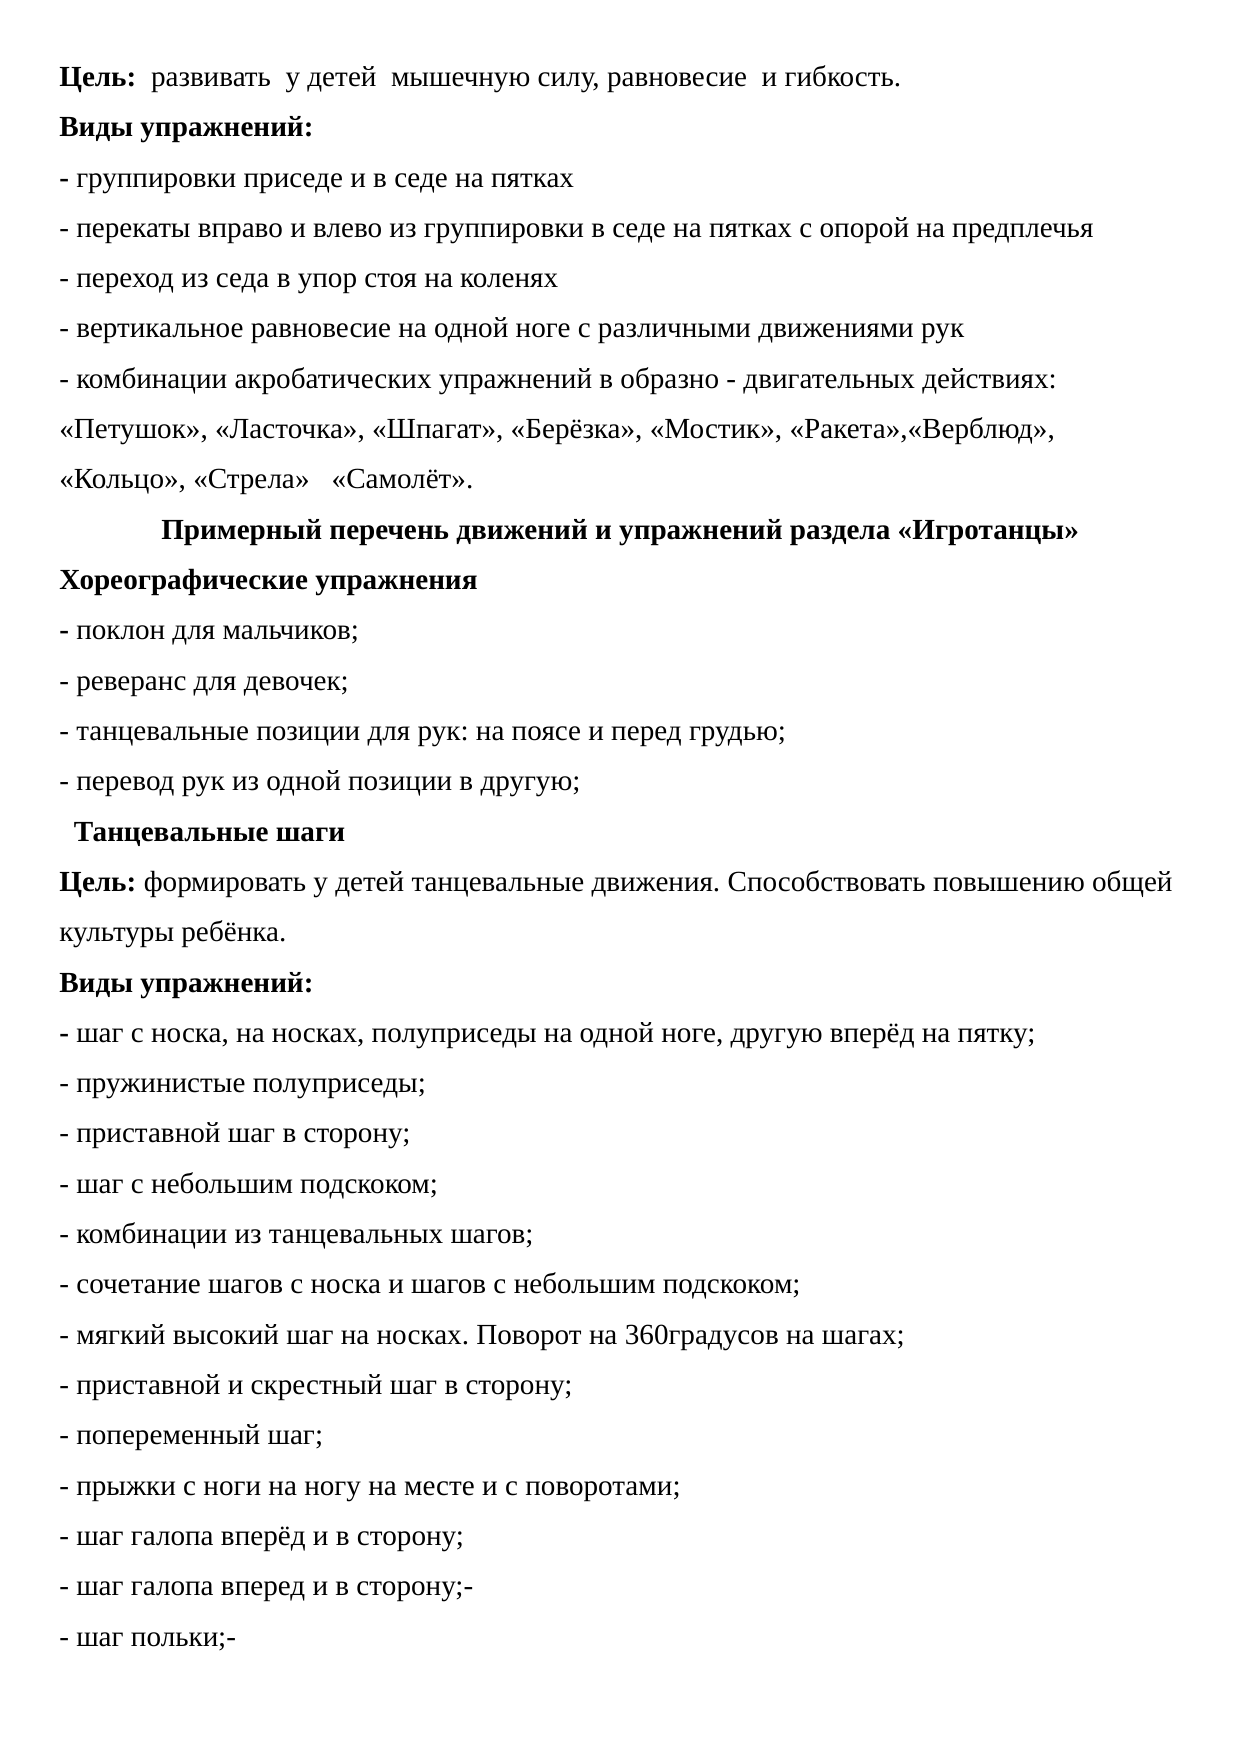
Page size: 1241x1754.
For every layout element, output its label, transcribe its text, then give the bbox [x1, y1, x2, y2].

text Цель: развивать у детей мышечную силу, равновесие и гибкость. [59, 59, 1181, 93]
text Цель: формировать у детей танцевальные движения. Способствовать повышению общей культуры ребёнка. [59, 864, 1181, 948]
text Виды упражнений: [59, 965, 1181, 998]
text - шаг польки;- [59, 1619, 1181, 1652]
text - шаг галопа вперед и в сторону;- [59, 1568, 1181, 1602]
text - комбинации из танцевальных шагов; [59, 1216, 1181, 1250]
text - приставной шаг в сторону; [59, 1116, 1181, 1149]
list - комбинации акробатических упражнений в образно - двигательных действиях: [59, 361, 1181, 394]
text - шаг галопа вперёд и в сторону; [59, 1518, 1181, 1552]
subtitle Примерный перечень движений и упражнений раздела «Игротанцы» [59, 512, 1181, 545]
text Хореографические упражнения [59, 562, 1181, 596]
text - мягкий высокий шаг на носках. Поворот на 360градусов на шагах; [59, 1317, 1181, 1350]
text Виды упражнений: [59, 109, 1181, 143]
text - танцевальные позиции для рук: на поясе и перед грудью; [59, 713, 1181, 747]
text - попеременный шаг; [59, 1417, 1181, 1451]
text «Петушок», «Ласточка», «Шпагат», «Берёзка», «Мостик», «Ракета»,«Верблюд», «Кольцо», «Стрела» «Самолёт». [59, 411, 1181, 495]
text Танцевальные шаги [59, 814, 1181, 847]
text - поклон для мальчиков; [59, 612, 1181, 646]
text - шаг с небольшим подскоком; [59, 1166, 1181, 1199]
text - пружинистые полуприседы; [59, 1065, 1181, 1099]
text - вертикальное равновесие на одной ноге с различными движениями рук [59, 311, 1181, 344]
text - прыжки с ноги на ногу на месте и с поворотами; [59, 1468, 1181, 1501]
text - перевод рук из одной позиции в другую; [59, 763, 1181, 797]
text - шаг с носка, на носках, полуприседы на одной ноге, другую вперёд на пятку; [59, 1015, 1181, 1048]
text - приставной и скрестный шаг в сторону; [59, 1367, 1181, 1401]
text - сочетание шагов с носка и шагов с небольшим подскоком; [59, 1267, 1181, 1300]
text - группировки приседе и в седе на пятках [59, 160, 1181, 193]
text - переход из седа в упор стоя на коленях [59, 260, 1181, 294]
text - реверанс для девочек; [59, 663, 1181, 696]
text - перекаты вправо и влево из группировки в седе на пятках с опорой на предплечья [59, 210, 1181, 243]
